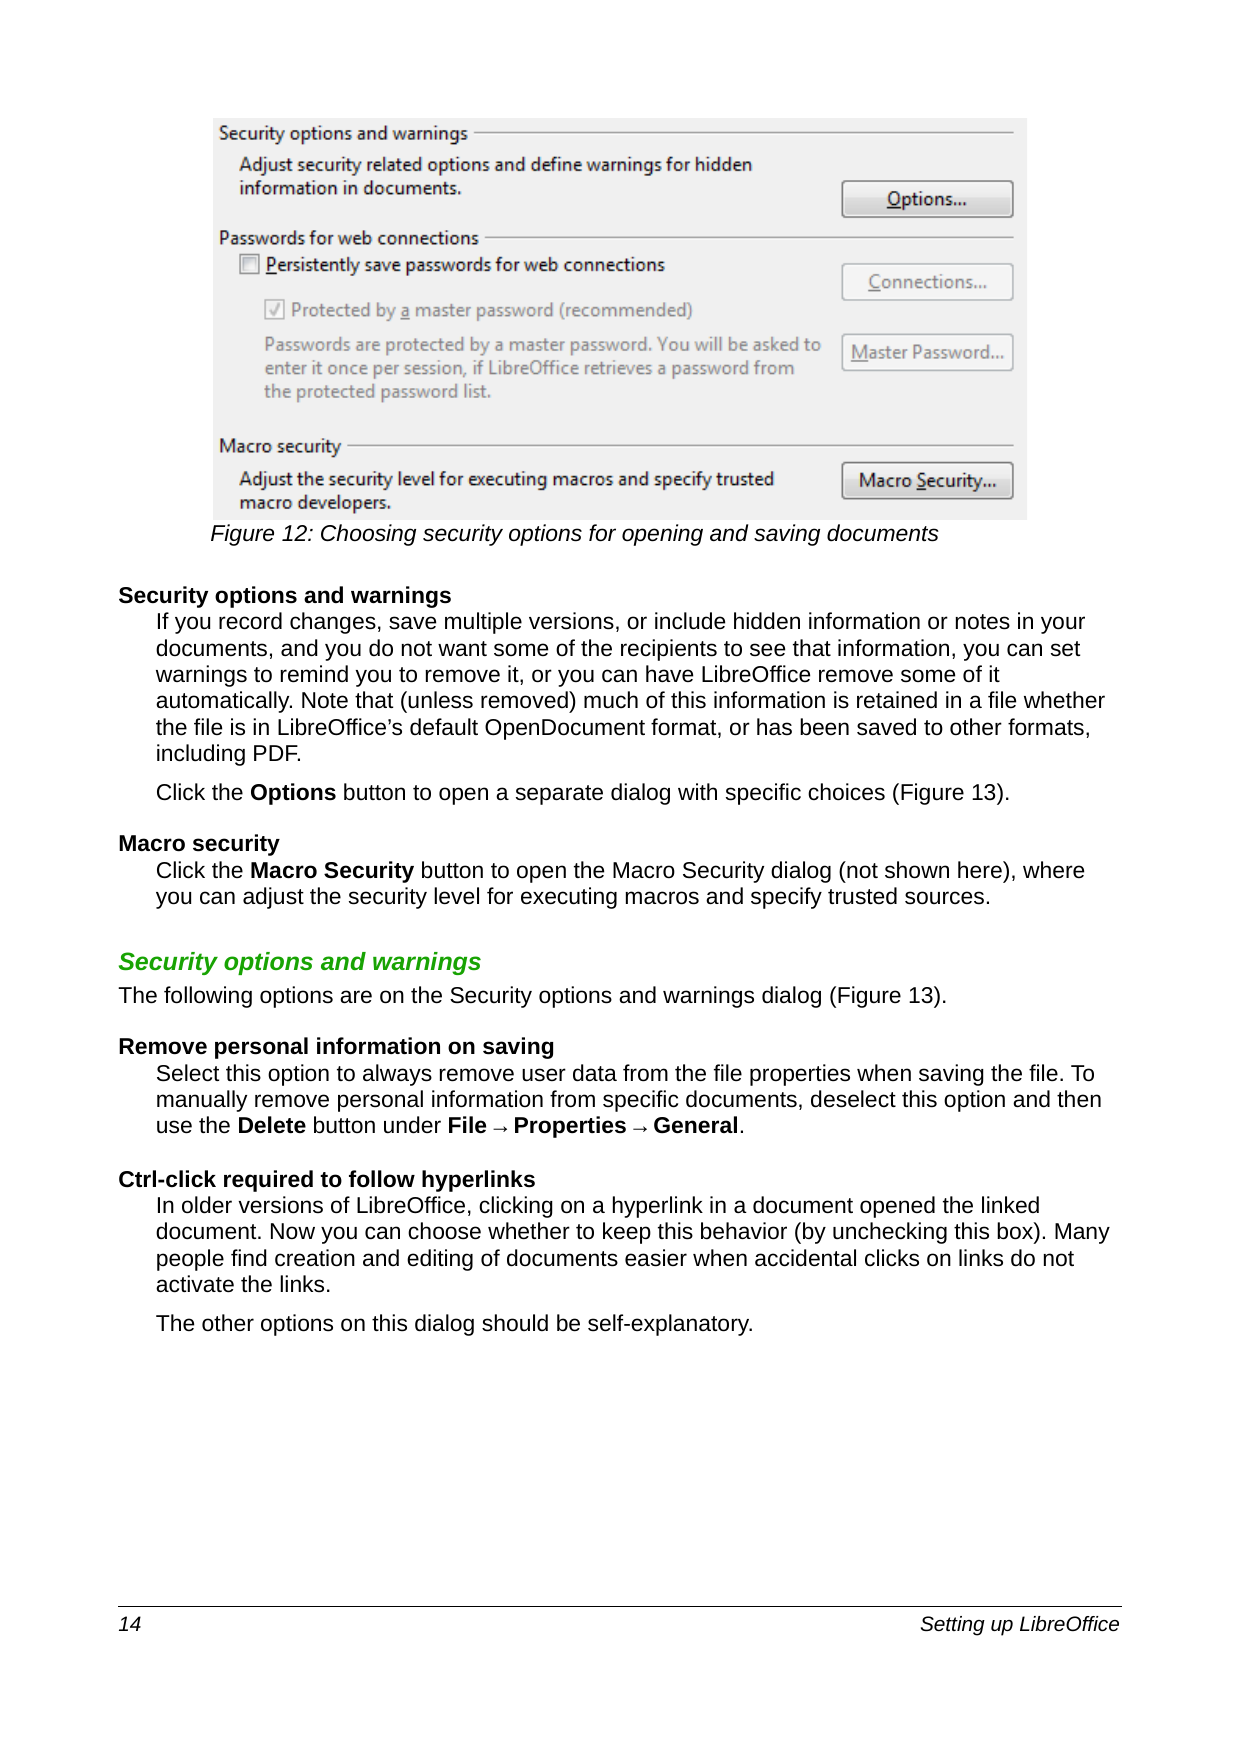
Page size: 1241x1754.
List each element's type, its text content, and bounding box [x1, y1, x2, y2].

text Click the Macro Security button to open the Macro Security dialog (not shown here), where you can adjust the security level for executing macros and specify trusted sources. [156, 857, 1122, 909]
text Ctrl-click required to follow hyperlinks [118, 1166, 1122, 1192]
subtitle Security options and warnings [118, 947, 1122, 976]
text Click the Options button to open a separate dialog with specific choices (Figure 13). [156, 779, 1122, 805]
text The other options on this dialog should be self-explanatory. [156, 1310, 1122, 1336]
text In older versions of LibreOffice, clicking on a hyperlink in a document opened the linked document. Now you can choose whether to keep this behavior (by unchecking this box). Many people find creation and editing of documents easier when accidental clicks on links do not activate the links. [156, 1192, 1122, 1297]
text Macro security [118, 830, 1122, 857]
text Security options and warnings [118, 582, 1122, 608]
text If you record changes, save multiple versions, or include hidden information or notes in your documents, and you do not want some of the recipients to see that information, you can set warnings to remind you to remove it, or you can have LibreOffice remove some of it automatically. Note that (unless removed) much of this information is retained in a file whether the file is in LibreOffice’s default OpenDocument format, or has been saved to other formats, including PDF. [156, 608, 1122, 766]
text Select this option to always remove user data from the file properties when saving the file. To manually remove personal information from specific documents, deselect this option and then use the Delete button under File → Properties → General. [156, 1059, 1122, 1141]
text The following options are on the Security options and warnings dialog (Figure 13). [118, 982, 1122, 1008]
picture [213, 118, 1028, 520]
text Remove personal information on saving [118, 1033, 1122, 1059]
